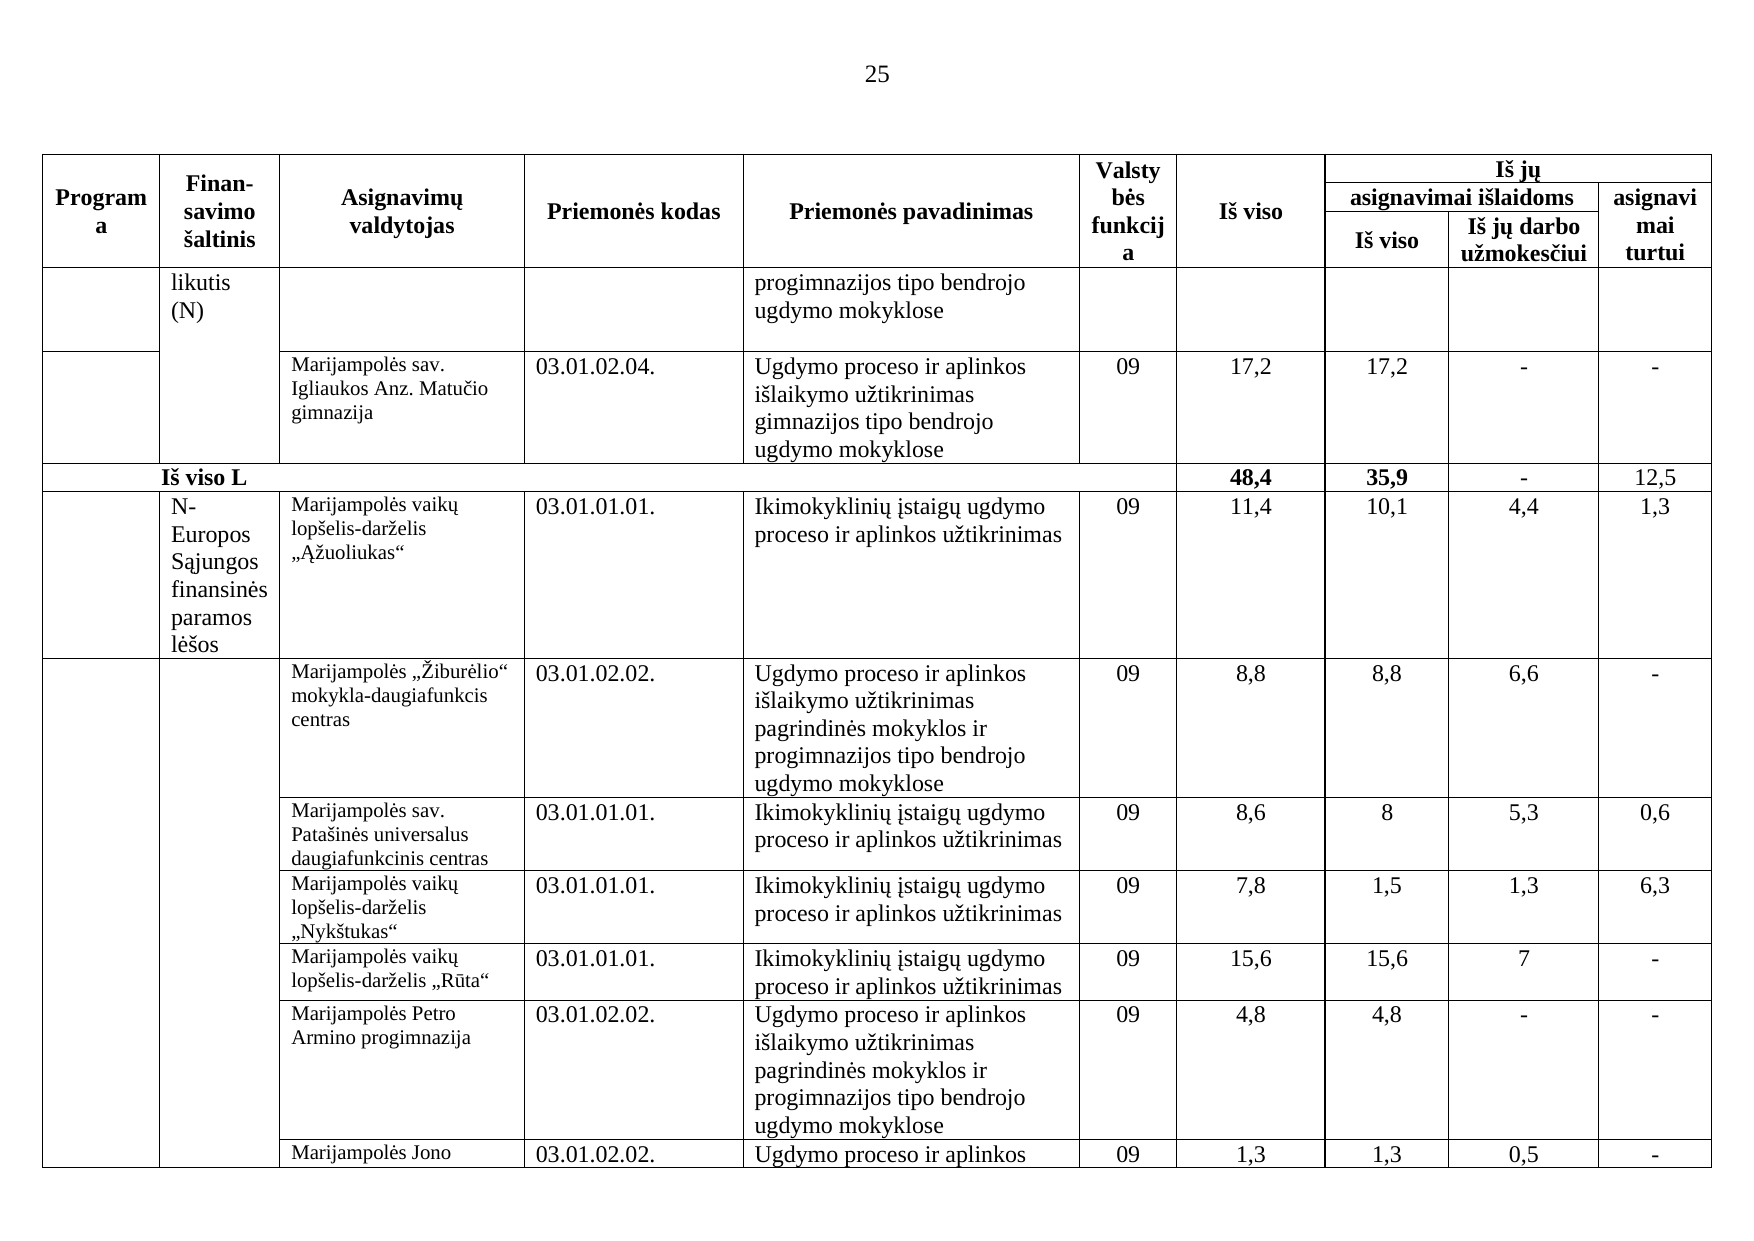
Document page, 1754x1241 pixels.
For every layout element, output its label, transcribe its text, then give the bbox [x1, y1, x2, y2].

table_cell 03.01.01.01. [525, 944, 743, 999]
table_header Asignavimų valdytojas [280, 155, 524, 267]
table_cell asignavimai turtui įsigyti [1599, 183, 1711, 267]
table_cell - [1599, 659, 1711, 797]
table_cell 03.01.01.01. [525, 871, 743, 943]
table_cell - [1599, 944, 1711, 999]
table_cell Marijampolės „Žiburėlio“ mokykla-daugiafunkcis centras [280, 659, 524, 797]
table_header Iš jų [1326, 155, 1711, 182]
table_cell 1,3 [1326, 1140, 1448, 1167]
table_cell 10,1 [1326, 492, 1448, 658]
table_cell 12,5 [1599, 464, 1711, 491]
table_cell 4,4 [1449, 492, 1598, 658]
table_cell [1177, 268, 1324, 351]
table_cell 8,6 [1177, 798, 1324, 870]
table_cell [1080, 268, 1176, 351]
table_cell 03.01.02.02. [525, 1140, 743, 1167]
table_cell - [1599, 1140, 1711, 1167]
table_cell 1,5 [1326, 871, 1448, 943]
table_cell 03.01.02.04. [525, 352, 743, 462]
table_cell 09 [1080, 1140, 1176, 1167]
table_cell Iš jų darbo užmokesčiui [1449, 212, 1598, 267]
table_cell [43, 268, 159, 351]
table_cell - [1449, 464, 1598, 491]
table_cell 15,6 [1326, 944, 1448, 999]
table_cell 7,8 [1177, 871, 1324, 943]
table_cell Iš viso [1326, 212, 1448, 267]
table_cell 6,3 [1599, 871, 1711, 943]
table_cell Marijampolės sav. Igliaukos Anz. Matučio gimnazija [280, 352, 524, 462]
table_cell Marijampolės vaikų lopšelis-darželis „Nykštukas“ [280, 871, 524, 943]
table_cell - [1599, 1001, 1711, 1138]
table_cell 0,6 [1599, 798, 1711, 870]
table_cell 03.01.01.01. [525, 798, 743, 870]
table_cell [525, 268, 743, 351]
table_header Valstybės funkcija [1080, 155, 1176, 267]
table_header Priemonės kodas [525, 155, 743, 267]
table_cell Marijampolės Petro Armino progimnazija [280, 1001, 524, 1138]
table_cell 6,6 [1449, 659, 1598, 797]
table_cell - [1449, 268, 1598, 351]
table_header Programa [43, 155, 159, 267]
table_cell 09 [1080, 352, 1176, 462]
table_cell 8,8 [1326, 659, 1448, 797]
table_cell 09 [1080, 492, 1176, 658]
table_cell Marijampolės vaikų lopšelis-darželis „Ąžuoliukas“ [280, 492, 524, 658]
table_cell 09 [1080, 798, 1176, 870]
table_cell Ikimokyklinių įstaigų ugdymo proceso ir aplinkos užtikrinimas [744, 798, 1079, 870]
table_cell 7 [1449, 944, 1598, 999]
table_cell likutis (N) [160, 268, 279, 462]
table_cell 09 [1080, 659, 1176, 797]
table_cell 17,2 [1177, 352, 1324, 462]
table_cell 09 [1080, 1001, 1176, 1138]
table_cell [43, 352, 159, 462]
table_cell 03.01.02.02. [525, 1001, 743, 1138]
table_cell Ugdymo proceso ir aplinkos [744, 1140, 1079, 1167]
table_cell 12,5 [1599, 268, 1711, 351]
table_cell 35,9 [1326, 464, 1448, 491]
table_header Iš viso [1177, 155, 1324, 267]
table_header Finan-savimo šaltinis [160, 155, 279, 267]
table_cell 09 [1080, 944, 1176, 999]
table_cell Ugdymo proceso ir aplinkos išlaikymo užtikrinimas pagrindinės mokyklos ir progimnazijos tipo bendrojo ugdymo mokyklose [744, 659, 1079, 797]
table_cell 03.01.01.01. [525, 492, 743, 658]
table_cell Ugdymo proceso ir aplinkos išlaikymo užtikrinimas gimnazijos tipo bendrojo ugdymo mokyklose [744, 352, 1079, 462]
table_cell Ikimokyklinių įstaigų ugdymo proceso ir aplinkos užtikrinimas [744, 944, 1079, 999]
table_cell [280, 268, 524, 351]
table_cell [43, 492, 159, 658]
table_cell 8,8 [1177, 659, 1324, 797]
table_cell 1,3 [1449, 871, 1598, 943]
table_cell Marijampolės vaikų lopšelis-darželis „Rūta“ [280, 944, 524, 999]
table_cell Marijampolės sav. Patašinės universalus daugiafunkcinis centras [280, 798, 524, 870]
table_cell [1326, 268, 1448, 351]
table_header Priemonės pavadinimas [744, 155, 1079, 267]
table_cell N-Europos Sąjungos finansinės paramos lėšos [160, 492, 279, 658]
table_cell 11,4 [1177, 492, 1324, 658]
table_cell 4,8 [1177, 1001, 1324, 1138]
table_cell 15,6 [1177, 944, 1324, 999]
table_cell Iš viso L [43, 464, 1176, 491]
table_cell Ikimokyklinių įstaigų ugdymo proceso ir aplinkos užtikrinimas [744, 492, 1079, 658]
table_cell 1,3 [1599, 492, 1711, 658]
table_cell 48,4 [1177, 464, 1324, 491]
table_cell Ikimokyklinių įstaigų ugdymo proceso ir aplinkos užtikrinimas [744, 871, 1079, 943]
table_cell 09 [1080, 871, 1176, 943]
table_cell 0,5 [1449, 1140, 1598, 1167]
table_cell [160, 659, 279, 1167]
table_cell Ugdymo proceso ir aplinkos išlaikymo užtikrinimas pagrindinės mokyklos ir progimnazijos tipo bendrojo ugdymo mokyklose [744, 1001, 1079, 1138]
table_cell progimnazijos tipo bendrojo ugdymo mokyklose [744, 268, 1079, 351]
table_cell 8 [1326, 798, 1448, 870]
table_cell 1,3 [1177, 1140, 1324, 1167]
table_cell 17,2 [1326, 352, 1448, 462]
table_cell 5,3 [1449, 798, 1598, 870]
table_cell 03.01.02.02. [525, 659, 743, 797]
table_cell - [1449, 1001, 1598, 1138]
table_cell [43, 659, 159, 1167]
table_cell - [1449, 352, 1598, 462]
table_cell asignavimai išlaidoms [1326, 183, 1598, 211]
table_cell Marijampolės Jono [280, 1140, 524, 1167]
table_cell - [1599, 352, 1711, 462]
table_cell 4,8 [1326, 1001, 1448, 1138]
